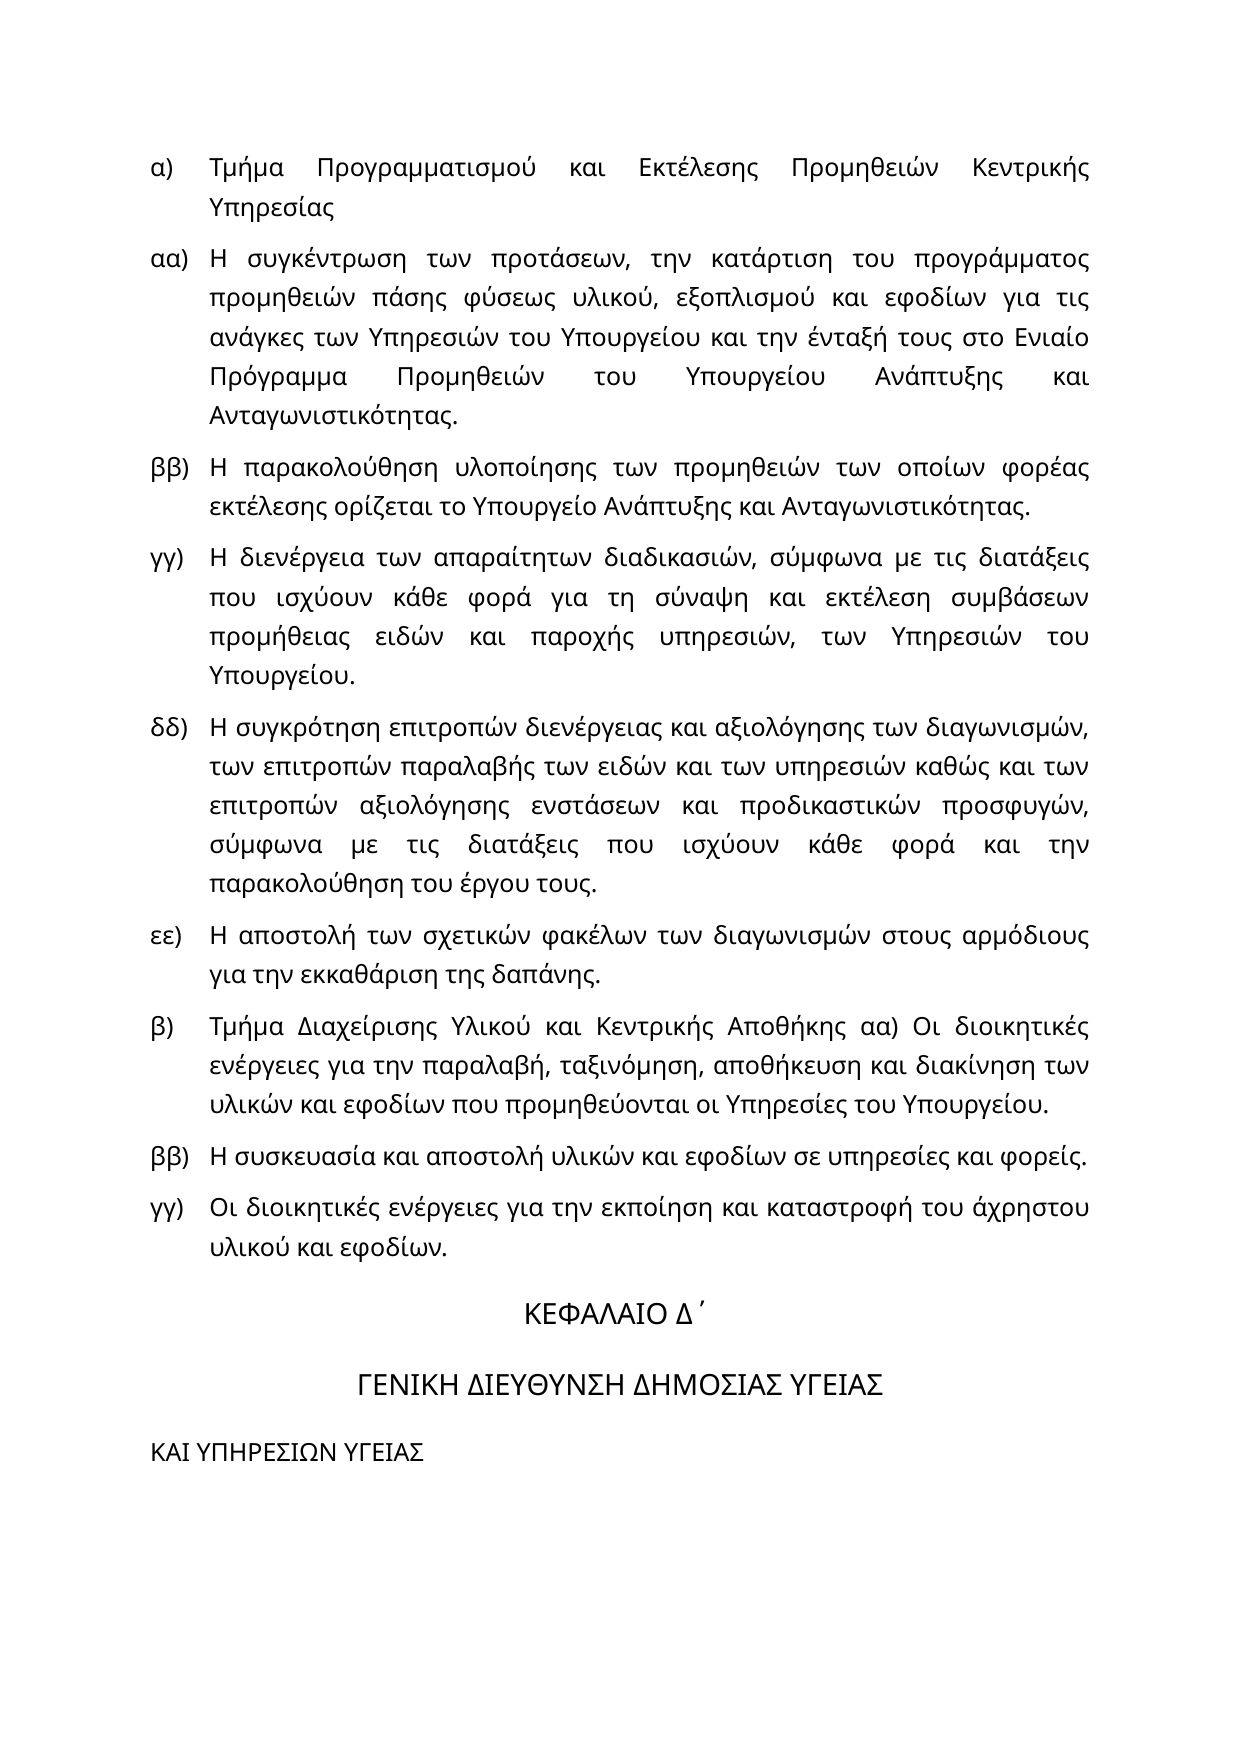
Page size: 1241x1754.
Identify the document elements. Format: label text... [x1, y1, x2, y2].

list α) Τμήμα Προγραμματισμού και Εκτέλεσης Προμηθειών Κεντρικής Υπηρεσίας [150, 150, 1090, 223]
text ΚΑΙ ΥΠΗΡΕΣΙΩΝ ΥΓΕΙΑΣ [150, 1434, 1090, 1469]
list αα) Η συγκέντρωση των προτάσεων, την κατάρτιση του προγράμματος προμηθειών πάσης φύσεως υλικού, εξοπλισμού και εφοδίων για τις ανάγκες των Υπηρεσιών του Υπουργείου και την ένταξή τους στο Ενιαίο Πρόγραμμα Προμηθειών του Υπουργείου Ανάπτυξης και Ανταγωνιστικότητας. [150, 241, 1090, 432]
list ββ) Η παρακολούθηση υλοποίησης των προμηθειών των οποίων φορέας εκτέλεσης ορίζεται το Υπουργείο Ανάπτυξης και Ανταγωνιστικότητας. [150, 449, 1090, 522]
list εε) Η αποστολή των σχετικών φακέλων των διαγωνισμών στους αρμόδιους για την εκκαθάριση της δαπάνης. [150, 917, 1090, 991]
list ββ) Η συσκευασία και αποστολή υλικών και εφοδίων σε υπηρεσίες και φορείς. [150, 1138, 1090, 1172]
list γγ) Οι διοικητικές ενέργειες για την εκποίηση και καταστροφή του άχρηστου υλικού και εφοδίων. [150, 1190, 1090, 1263]
list γγ) Η διενέργεια των απαραίτητων διαδικασιών, σύμφωνα με τις διατάξεις που ισχύουν κάθε φορά για τη σύναψη και εκτέλεση συμβάσεων προμήθειας ειδών και παροχής υπηρεσιών, των Υπηρεσιών του Υπουργείου. [150, 540, 1090, 692]
list δδ) Η συγκρότηση επιτροπών διενέργειας και αξιολόγησης των διαγωνισμών, των επιτροπών παραλαβής των ειδών και των υπηρεσιών καθώς και των επιτροπών αξιολόγησης ενστάσεων και προδικαστικών προσφυγών, σύμφωνα με τις διατάξεις που ισχύουν κάθε φορά και την παρακολούθηση του έργου τους. [150, 709, 1090, 900]
list β) Τμήμα Διαχείρισης Υλικού και Κεντρικής Αποθήκης αα) Οι διοικητικές ενέργειες για την παραλαβή, ταξινόμηση, αποθήκευση και διακίνηση των υλικών και εφοδίων που προμηθεύονται οι Υπηρεσίες του Υπουργείου. [150, 1008, 1090, 1121]
subtitle ΚΕΦΑΛΑΙΟ Δ΄ [150, 1293, 1090, 1333]
subtitle ΓΕΝΙΚΗ ΔΙΕΥΘΥΝΣΗ ΔΗΜΟΣΙΑΣ ΥΓΕΙΑΣ [150, 1364, 1090, 1404]
